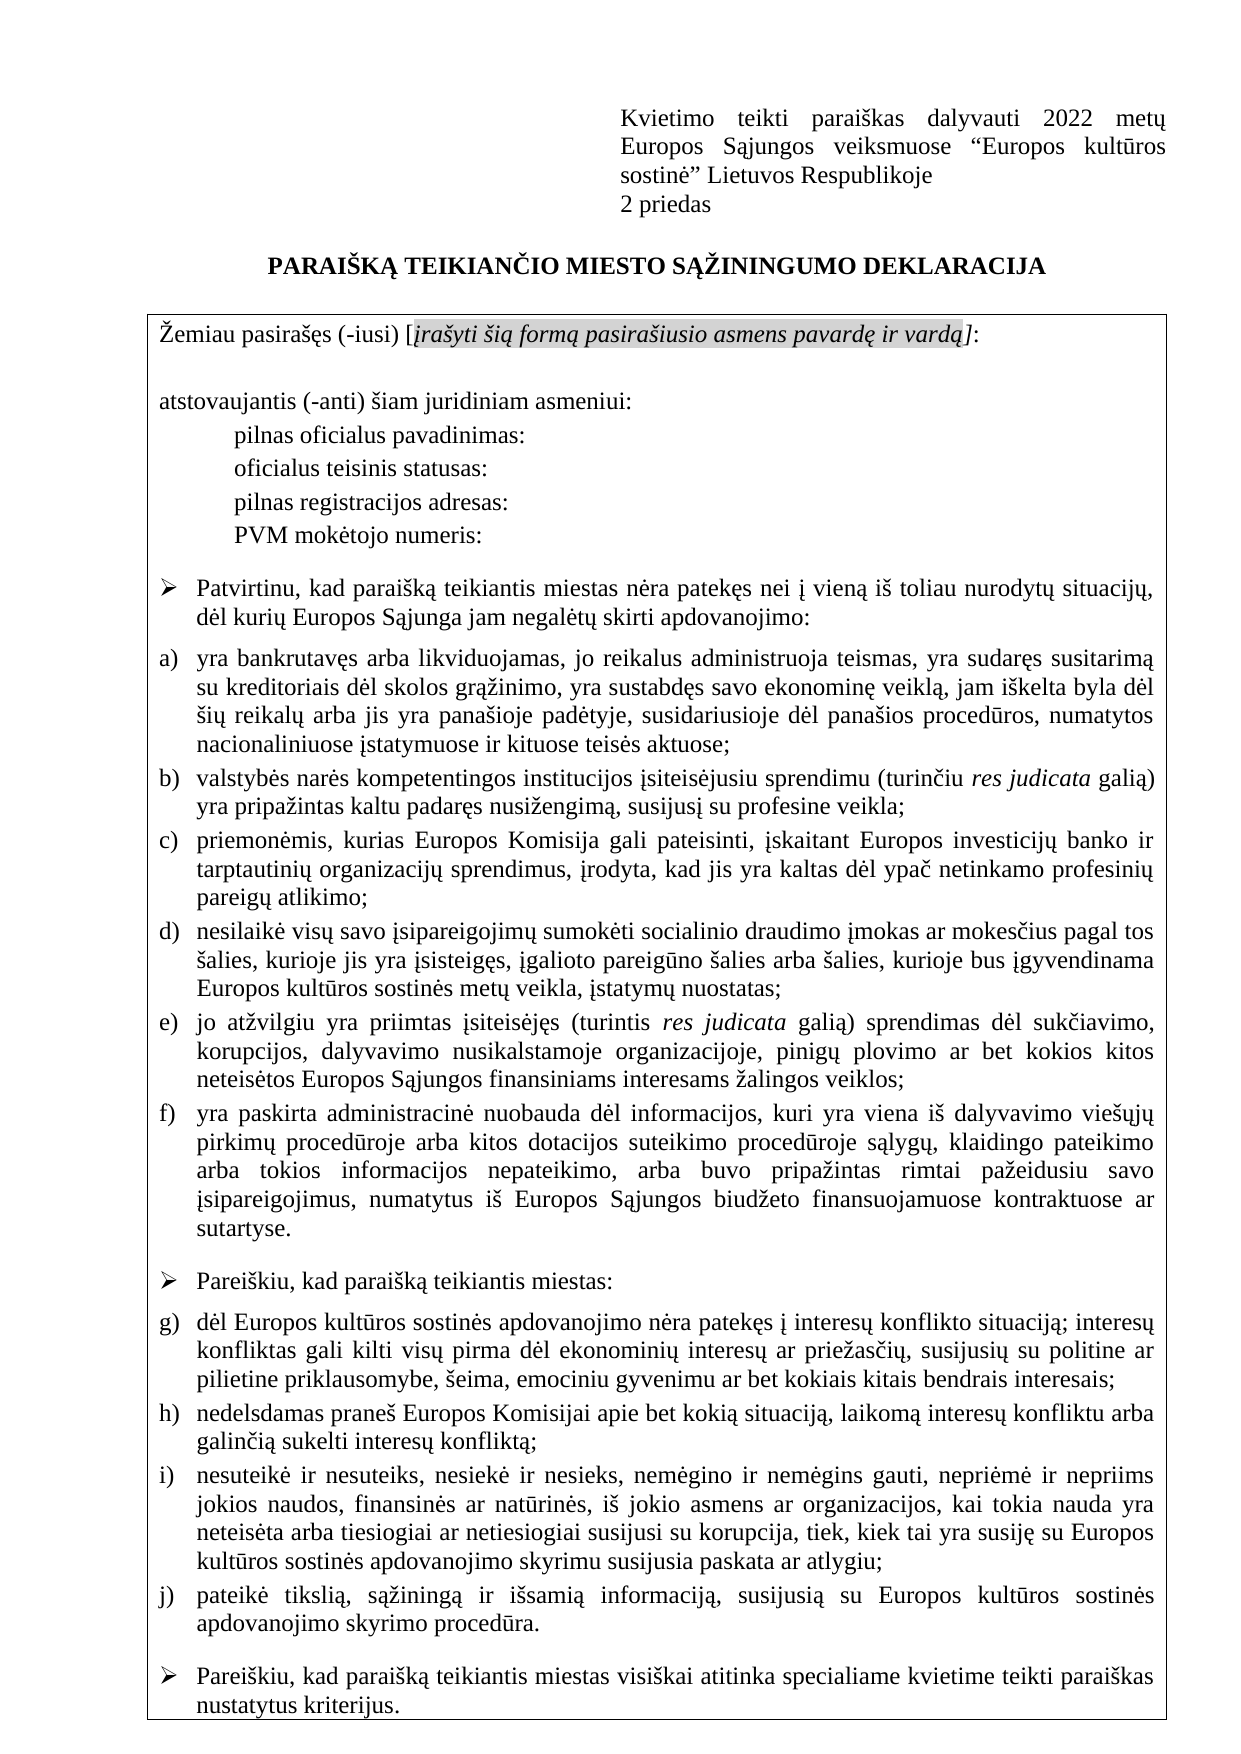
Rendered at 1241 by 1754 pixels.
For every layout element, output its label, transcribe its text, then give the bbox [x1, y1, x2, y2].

table_header Žemiau pasirašęs (-iusi) [įrašyti šią formą pasirašiusio asmens pavardę ir vardą]: atstovaujantis (-anti) šiam juridiniam asmeniui: pilnas oficialus pavadinimas: oficialus teisinis statusas: pilnas registracijos adresas: PVM mokėtojo numeris:  Patvirtinu, kad paraišką teikiantis miestas nėra patekęs nei į vieną iš toliau nurodytų situacijų, dėl kurių Europos Sąjunga jam negalėtų skirti apdovanojimo: a) yra bankrutavęs arba likviduojamas, jo reikalus administruoja teismas, yra sudaręs susitarimą su kreditoriais dėl skolos grąžinimo, yra sustabdęs savo ekonominę veiklą, jam iškelta byla dėl šių reikalų arba jis yra panašioje padėtyje, susidariusioje dėl panašios procedūros, numatytos nacionaliniuose įstatymuose ir kituose teisės aktuose; b) valstybės narės kompetentingos institucijos įsiteisėjusiu sprendimu (turinčiu res judicata galią) yra pripažintas kaltu padaręs nusižengimą, susijusį su profesine veikla; c) priemonėmis, kurias Europos Komisija gali pateisinti, įskaitant Europos investicijų banko ir tarptautinių organizacijų sprendimus, įrodyta, kad jis yra kaltas dėl ypač netinkamo profesinių pareigų atlikimo; d) nesilaikė visų savo įsipareigojimų sumokėti socialinio draudimo įmokas ar mokesčius pagal tos šalies, kurioje jis yra įsisteigęs, įgalioto pareigūno šalies arba šalies, kurioje bus įgyvendinama Europos kultūros sostinės metų veikla, įstatymų nuostatas; e) jo atžvilgiu yra priimtas įsiteisėjęs (turintis res judicata galią) sprendimas dėl sukčiavimo, korupcijos, dalyvavimo nusikalstamoje organizacijoje, pinigų plovimo ar bet kokios kitos neteisėtos Europos Sąjungos finansiniams interesams žalingos veiklos; f) yra paskirta administracinė nuobauda dėl informacijos, kuri yra viena iš dalyvavimo viešųjų pirkimų procedūroje arba kitos dotacijos suteikimo procedūroje sąlygų, klaidingo pateikimo arba tokios informacijos nepateikimo, arba buvo pripažintas rimtai pažeidusiu savo įsipareigojimus, numatytus iš Europos Sąjungos biudžeto finansuojamuose kontraktuose ar sutartyse.  Pareiškiu, kad paraišką teikiantis miestas: g) dėl Europos kultūros sostinės apdovanojimo nėra patekęs į interesų konflikto situaciją; interesų konfliktas gali kilti visų pirma dėl ekonominių interesų ar priežasčių, susijusių su politine ar pilietine priklausomybe, šeima, emociniu gyvenimu ar bet kokiais kitais bendrais interesais; h) nedelsdamas praneš Europos Komisijai apie bet kokią situaciją, laikomą interesų konfliktu arba galinčią sukelti interesų konfliktą; i) nesuteikė ir nesuteiks, nesiekė ir nesieks, nemėgino ir nemėgins gauti, nepriėmė ir nepriims jokios naudos, finansinės ar natūrinės, iš jokio asmens ar organizacijos, kai tokia nauda yra neteisėta arba tiesiogiai ar netiesiogiai susijusi su korupcija, tiek, kiek tai yra susiję su Europos kultūros sostinės apdovanojimo skyrimu susijusia paskata ar atlygiu; j) pateikė tikslią, sąžiningą ir išsamią informaciją, susijusią su Europos kultūros sostinės apdovanojimo skyrimo procedūra.  Pareiškiu, kad paraišką teikiantis miestas visiškai atitinka specialiame kvietime teikti paraiškas nustatytus kriterijus. [148, 315, 1166, 1719]
text 2 priedas [620, 189, 1166, 218]
text PARAIŠKĄ TEIKIANČIO MIESTO SĄŽININGUMO DEKLARACIJA [148, 251, 1166, 280]
text Kvietimo teikti paraiškas dalyvauti 2022 metų Europos Sąjungos veiksmuose “Europos kultūros sostinė” Lietuvos Respublikoje [620, 103, 1166, 189]
